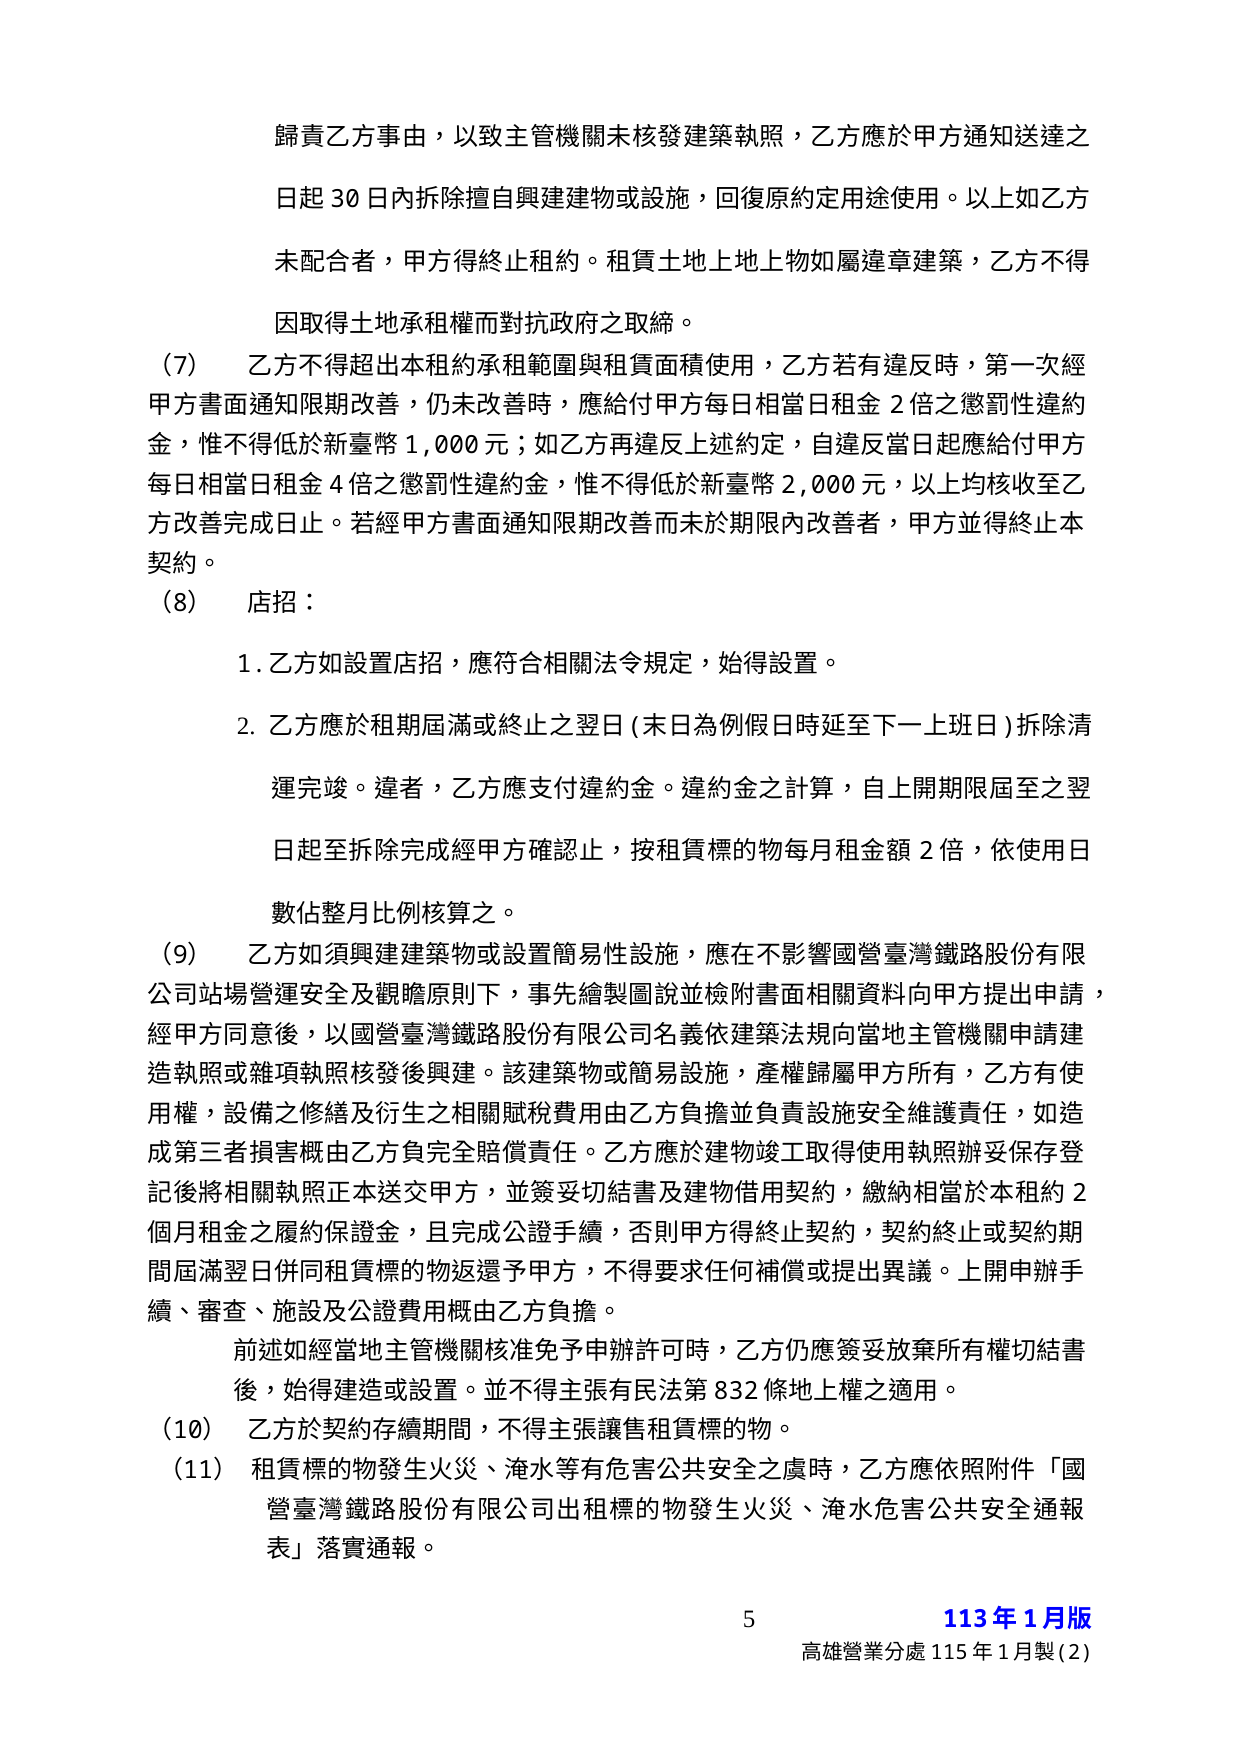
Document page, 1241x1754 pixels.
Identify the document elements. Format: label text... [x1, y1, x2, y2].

list 乙方如須興建建築物或設置簡易性設施，應在不影響國營臺灣鐵路股份有限公司站場營運安全及觀瞻原則下，事先繪製圖說並檢附書面相關資料向甲方提出申請，經甲方同意後，以國營臺灣鐵路股份有限公司名義依建築法規向當地主管機關申請建造執照或雜項執照核發後興建。該建築物或簡易設施，產權歸屬甲方所有，乙方有使用權，設備之修繕及衍生之相關賦稅費用由乙方負擔並負責設施安全維護責任，如造成第三者損害概由乙方負完全賠償責任。乙方應於建物竣工取得使用執照辦妥保存登記後將相關執照正本送交甲方，並簽妥切結書及建物借用契約，繳納相當於本租約2個月租金之履約保證金，且完成公證手續，否則甲方得終止契約，契約終止或契約期間屆滿翌日併同租賃標的物返還予甲方，不得要求任何補償或提出異議。上開申辦手續、審查、施設及公證費用概由乙方負擔。 [148, 932, 1087, 1328]
list 租賃標的物發生火災、淹水等有危害公共安全之虞時，乙方應依照附件「國營臺灣鐵路股份有限公司出租標的物發生火災、淹水危害公共安全通報表」落實通報。 [158, 1447, 1087, 1566]
list 乙方應於租期屆滿或終止之翌日(末日為例假日時延至下一上班日)拆除清運完竣。違者，乙方應支付違約金。違約金之計算，自上開期限屆至之翌日起至拆除完成經甲方確認止，按租賃標的物每月租金額2倍，依使用日數佔整月比例核算之。 [237, 682, 1092, 932]
list 店招： [148, 580, 1087, 620]
text 前述如經當地主管機關核准免予申辦許可時，乙方仍應簽妥放棄所有權切結書後，始得建造或設置。並不得主張有民法第832條地上權之適用。 [233, 1328, 1087, 1407]
list 乙方於契約存續期間，不得主張讓售租賃標的物。 [148, 1407, 1087, 1447]
list 乙方不得超出本租約承租範圍與租賃面積使用，乙方若有違反時，第一次經甲方書面通知限期改善，仍未改善時，應給付甲方每日相當日租金2倍之懲罰性違約金，惟不得低於新臺幣1,000元；如乙方再違反上述約定，自違反當日起應給付甲方每日相當日租金4倍之懲罰性違約金，惟不得低於新臺幣2,000元，以上均核收至乙方改善完成日止。若經甲方書面通知限期改善而未於期限內改善者，甲方並得終止本契約。 [148, 343, 1087, 580]
list 不得擅自在租賃標的物上新建、增建、改建、修建建築改良物、建造(設置)雜項工作物或其他設施。違者，乙方應於甲方通知送達之日起30日內拆除擅自興建建物或設施，如逾期未拆除，乙方應支付違約金。違約金之計算，自上開期限屆至之翌日起至拆除完成經甲方確認止，按租賃標的物每月租金額2倍，依使用日數佔整月比例核算之。如乙方擅自新建、增建、改建、修建建築改良物、建造(設置)雜項工作物或其他設施，經甲方查核認於甲方及公益並無重大損害，准予乙方補申請建築執照，乙方應於甲方通知送達之日起30日內依本條第九款規定辦理申請建築執照事宜，如因可歸責乙方事由，以致主管機關未核發建築執照，乙方應於甲方通知送達之日起30日內拆除擅自興建建物或設施，回復原約定用途使用。以上如乙方未配合者，甲方得終止租約。租賃土地上地上物如屬違章建築，乙方不得因取得土地承租權而對抗政府之取締。 [235, 93, 1092, 343]
list 乙方如設置店招，應符合相關法令規定，始得設置。 [236, 620, 1092, 682]
